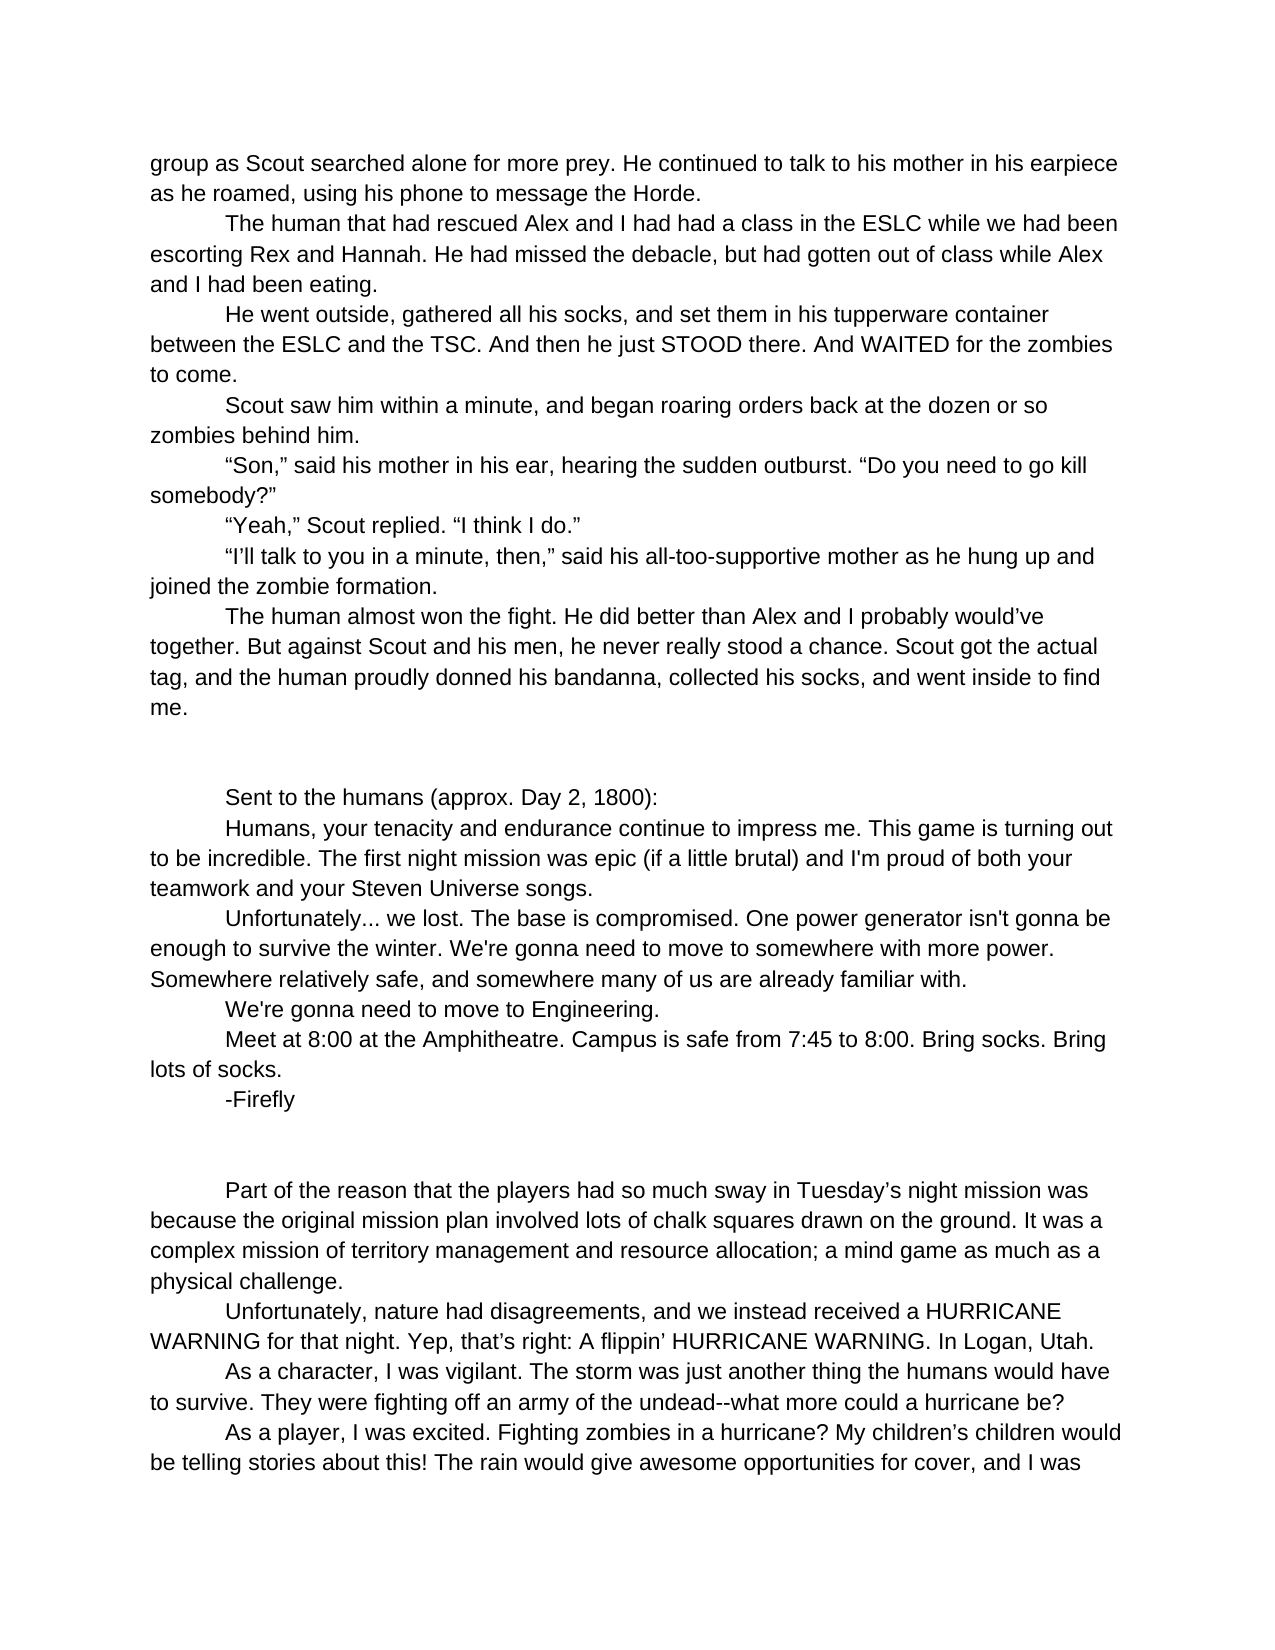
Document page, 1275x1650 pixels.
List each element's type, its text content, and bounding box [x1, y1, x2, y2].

text “Son,” said his mother in his ear, hearing the sudden outburst. “Do you need to go kill somebody?” [150, 452, 1125, 509]
text -Firefly [150, 1086, 1125, 1113]
text Scout saw him within a minute, and began roaring orders back at the dozen or so zombies behind him. [150, 392, 1125, 448]
text group as Scout searched alone for more prey. He continued to talk to his mother in his earpiece as he roamed, using his phone to message the Horde. [150, 150, 1125, 207]
text “Yeah,” Scout replied. “I think I do.” [150, 512, 1125, 539]
text He went outside, gathered all his socks, and set them in his tupperware container between the ESLC and the TSC. And then he just STOOD there. And WAITED for the zombies to come. [150, 301, 1125, 388]
text As a player, I was excited. Fighting zombies in a hurricane? My children’s children would be telling stories about this! The rain would give awesome opportunities for cover, and I was [150, 1419, 1125, 1475]
text Unfortunately, nature had disagreements, and we instead received a HURRICANE WARNING for that night. Yep, that’s right: A flippin’ HURRICANE WARNING. In Logan, Utah. [150, 1298, 1125, 1354]
text Part of the reason that the players had so much sway in Tuesday’s night mission was because the original mission plan involved lots of chalk squares drawn on the ground. It was a complex mission of territory management and resource allocation; a mind game as much as a physical challenge. [150, 1177, 1125, 1294]
text Sent to the humans (approx. Day 2, 1800): [150, 784, 1125, 811]
text The human almost won the fight. He did better than Alex and I probably would’ve together. But against Scout and his men, he never really stood a chance. Scout got the actual tag, and the human proudly donned his bandanna, collected his socks, and went inside to find me. [150, 603, 1125, 720]
text The human that had rescued Alex and I had had a class in the ESLC while we had been escorting Rex and Hannah. He had missed the debacle, but had gotten out of class while Alex and I had been eating. [150, 210, 1125, 297]
text Humans, your tenacity and endurance continue to impress me. This game is turning out to be incredible. The first night mission was epic (if a little brutal) and I'm proud of both your teamwork and your Steven Universe songs. Unfortunately... we lost. The base is compromised. One power generator isn't gonna be enough to survive the winter. We're gonna need to move to somewhere with more power. Somewhere relatively safe, and somewhere many of us are already familiar with. We're gonna need to move to Engineering. Meet at 8:00 at the Amphitheatre. Campus is safe from 7:45 to 8:00. Bring socks. Bring lots of socks. [150, 814, 1125, 1083]
text “I’ll talk to you in a minute, then,” said his all-too-supportive mother as he hung up and joined the zombie formation. [150, 543, 1125, 599]
text As a character, I was vigilant. The storm was just another thing the humans would have to survive. They were fighting off an army of the undead--what more could a hurricane be? [150, 1358, 1125, 1415]
